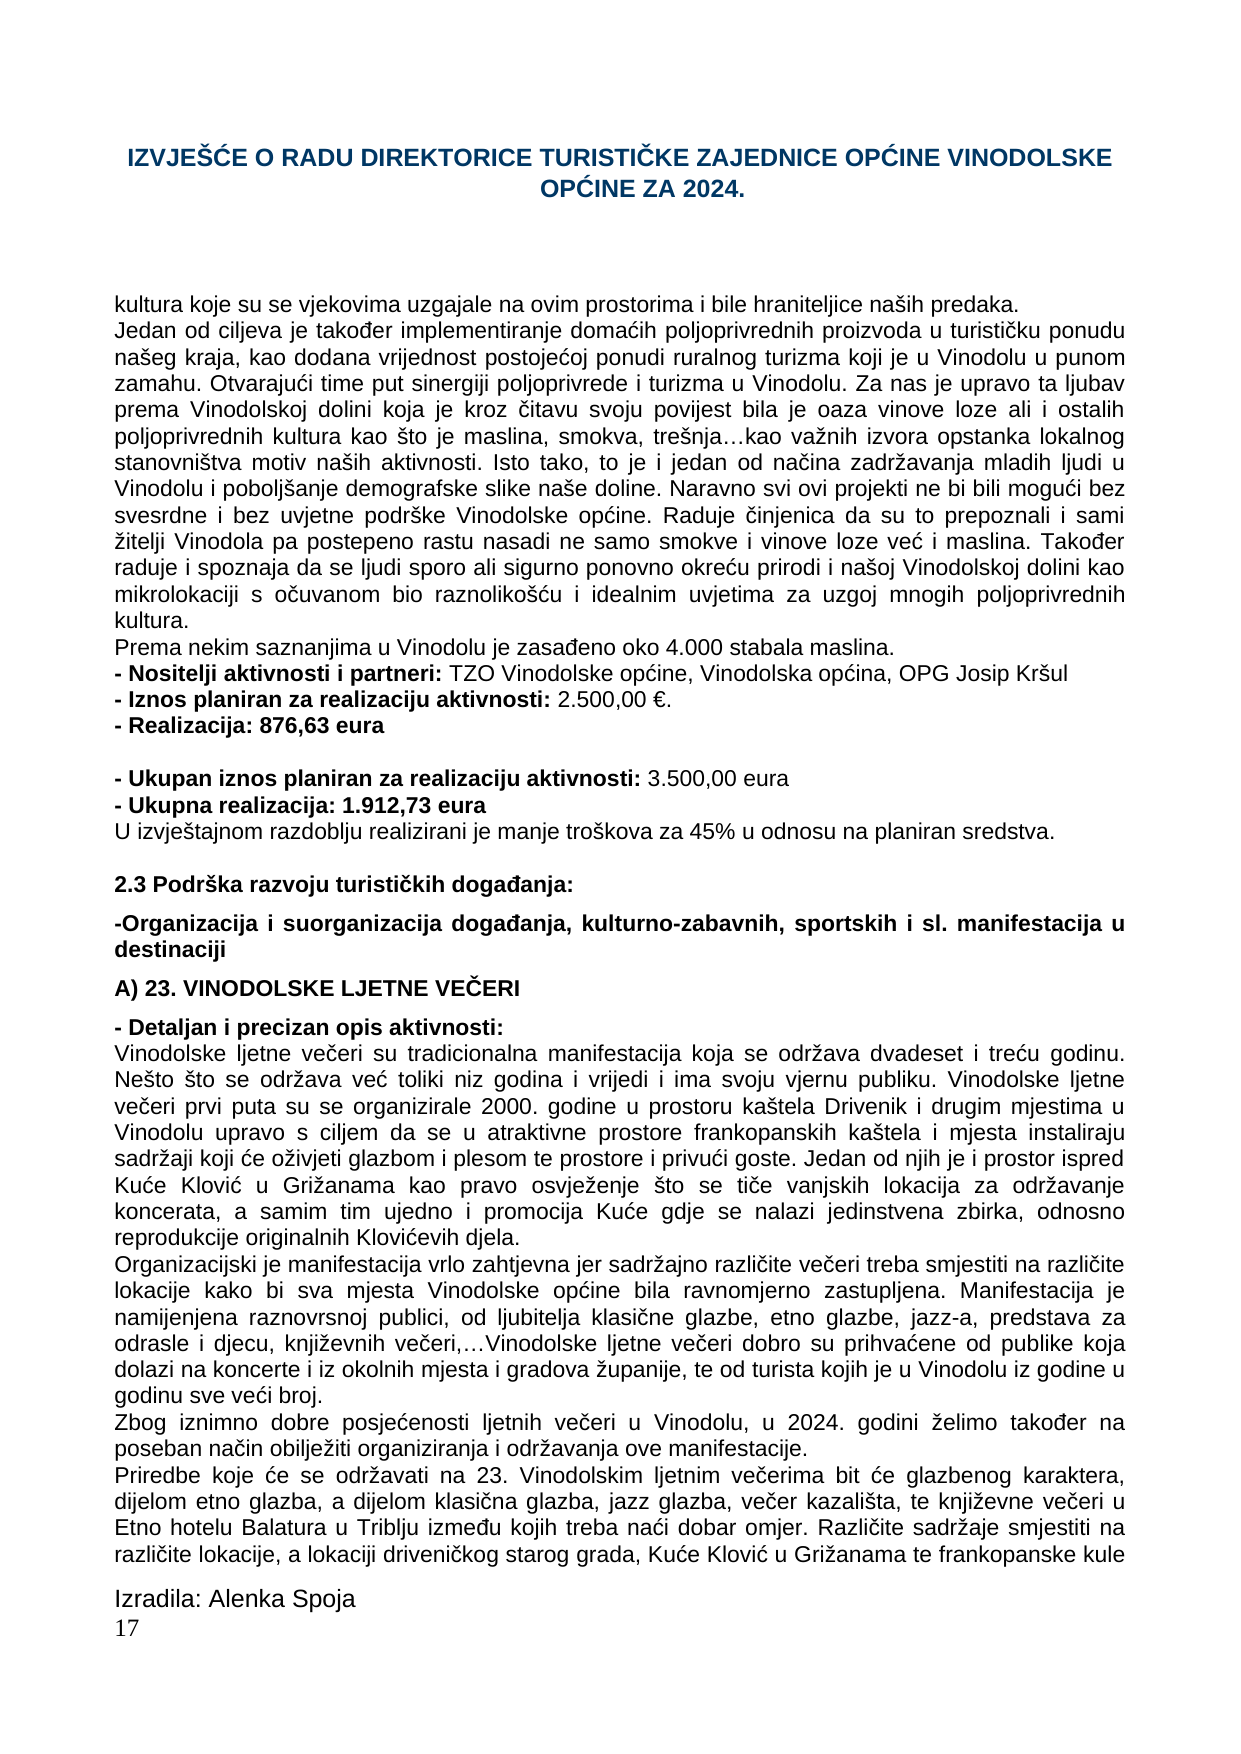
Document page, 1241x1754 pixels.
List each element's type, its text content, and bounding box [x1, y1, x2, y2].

text Priredbe koje će se održavati na 23. Vinodolskim ljetnim večerima bit će glazbenog karaktera, dijelom etno glazba, a dijelom klasična glazba, jazz glazba, večer kazališta, te književne večeri u Etno hotelu Balatura u Triblju između kojih treba naći dobar omjer. Različite sadržaje smjestiti na različite lokacije, a lokaciji driveničkog starog grada, Kuće Klović u Grižanama te frankopanske kule [114, 1462, 1126, 1567]
text U izvještajnom razdoblju realizirani je manje troškova za 45% u odnosu na planiran sredstva. [114, 818, 1126, 844]
text - Ukupna realizacija: 1.912,73 eura [114, 792, 1126, 818]
text kultura koje su se vjekovima uzgajale na ovim prostorima i bile hraniteljice naših predaka. [114, 291, 1126, 317]
text Zbog iznimno dobre posjećenosti ljetnih večeri u Vinodolu, u 2024. godini želimo također na poseban način obilježiti organiziranja i održavanja ove manifestacije. [114, 1409, 1126, 1462]
text Vinodolske ljetne večeri su tradicionalna manifestacija koja se održava dvadeset i treću godinu. Nešto što se održava već toliki niz godina i vrijedi i ima svoju vjernu publiku. Vinodolske ljetne večeri prvi puta su se organizirale 2000. godine u prostoru kaštela Drivenik i drugim mjestima u Vinodolu upravo s ciljem da se u atraktivne prostore frankopanskih kaštela i mjesta instaliraju sadržaji koji će oživjeti glazbom i plesom te prostore i privući goste. Jedan od njih je i prostor ispred Kuće Klović u Grižanama kao pravo osvježenje što se tiče vanjskih lokacija za održavanje koncerata, a samim tim ujedno i promocija Kuće gdje se nalazi jedinstvena zbirka, odnosno reprodukcije originalnih Klovićevih djela. [114, 1040, 1126, 1251]
text Organizacijski je manifestacija vrlo zahtjevna jer sadržajno različite večeri treba smjestiti na različite lokacije kako bi sva mjesta Vinodolske općine bila ravnomjerno zastupljena. Manifestacija je namijenjena raznovrsnoj publici, od ljubitelja klasične glazbe, etno glazbe, jazz-a, predstava za odrasle i djecu, književnih večeri,…Vinodolske ljetne večeri dobro su prihvaćene od publike koja dolazi na koncerte i iz okolnih mjesta i gradova županije, te od turista kojih je u Vinodolu iz godine u godinu sve veći broj. [114, 1251, 1126, 1409]
text Jedan od ciljeva je također implementiranje domaćih poljoprivrednih proizvoda u turističku ponudu našeg kraja, kao dodana vrijednost postojećoj ponudi ruralnog turizma koji je u Vinodolu u punom zamahu. Otvarajući time put sinergiji poljoprivrede i turizma u Vinodolu. Za nas je upravo ta ljubav prema Vinodolskoj dolini koja je kroz čitavu svoju povijest bila je oaza vinove loze ali i ostalih poljoprivrednih kultura kao što je maslina, smokva, trešnja…kao važnih izvora opstanka lokalnog stanovništva motiv naših aktivnosti. Isto tako, to je i jedan od načina zadržavanja mladih ljudi u Vinodolu i poboljšanje demografske slike naše doline. Naravno svi ovi projekti ne bi bili mogući bez svesrdne i bez uvjetne podrške Vinodolske općine. Raduje činjenica da su to prepoznali i sami žitelji Vinodola pa postepeno rastu nasadi ne samo smokve i vinove loze već i maslina. Također raduje i spoznaja da se ljudi sporo ali sigurno ponovno okreću prirodi i našoj Vinodolskoj dolini kao mikrolokaciji s očuvanom bio raznolikošću i idealnim uvjetima za uzgoj mnogih poljoprivrednih kultura. [114, 317, 1126, 633]
text - Nositelji aktivnosti i partneri: TZO Vinodolske općine, Vinodolska općina, OPG Josip Kršul [114, 660, 1126, 686]
text Prema nekim saznanjima u Vinodolu je zasađeno oko 4.000 stabala maslina. [114, 633, 1126, 660]
text A) 23. VINODOLSKE LJETNE VEČERI [114, 975, 1126, 1001]
text - Realizacija: 876,63 eura [114, 712, 1126, 739]
text -Organizacija i suorganizacija događanja, kulturno-zabavnih, sportskih i sl. manifestacija u destinaciji [114, 909, 1126, 962]
text 2.3 Podrška razvoju turističkih događanja: [114, 871, 1126, 897]
text - Detaljan i precizan opis aktivnosti: [114, 1013, 1126, 1040]
text - Iznos planiran za realizaciju aktivnosti: 2.500,00 €. [114, 686, 1126, 712]
text - Ukupan iznos planiran za realizaciju aktivnosti: 3.500,00 eura [114, 765, 1126, 792]
